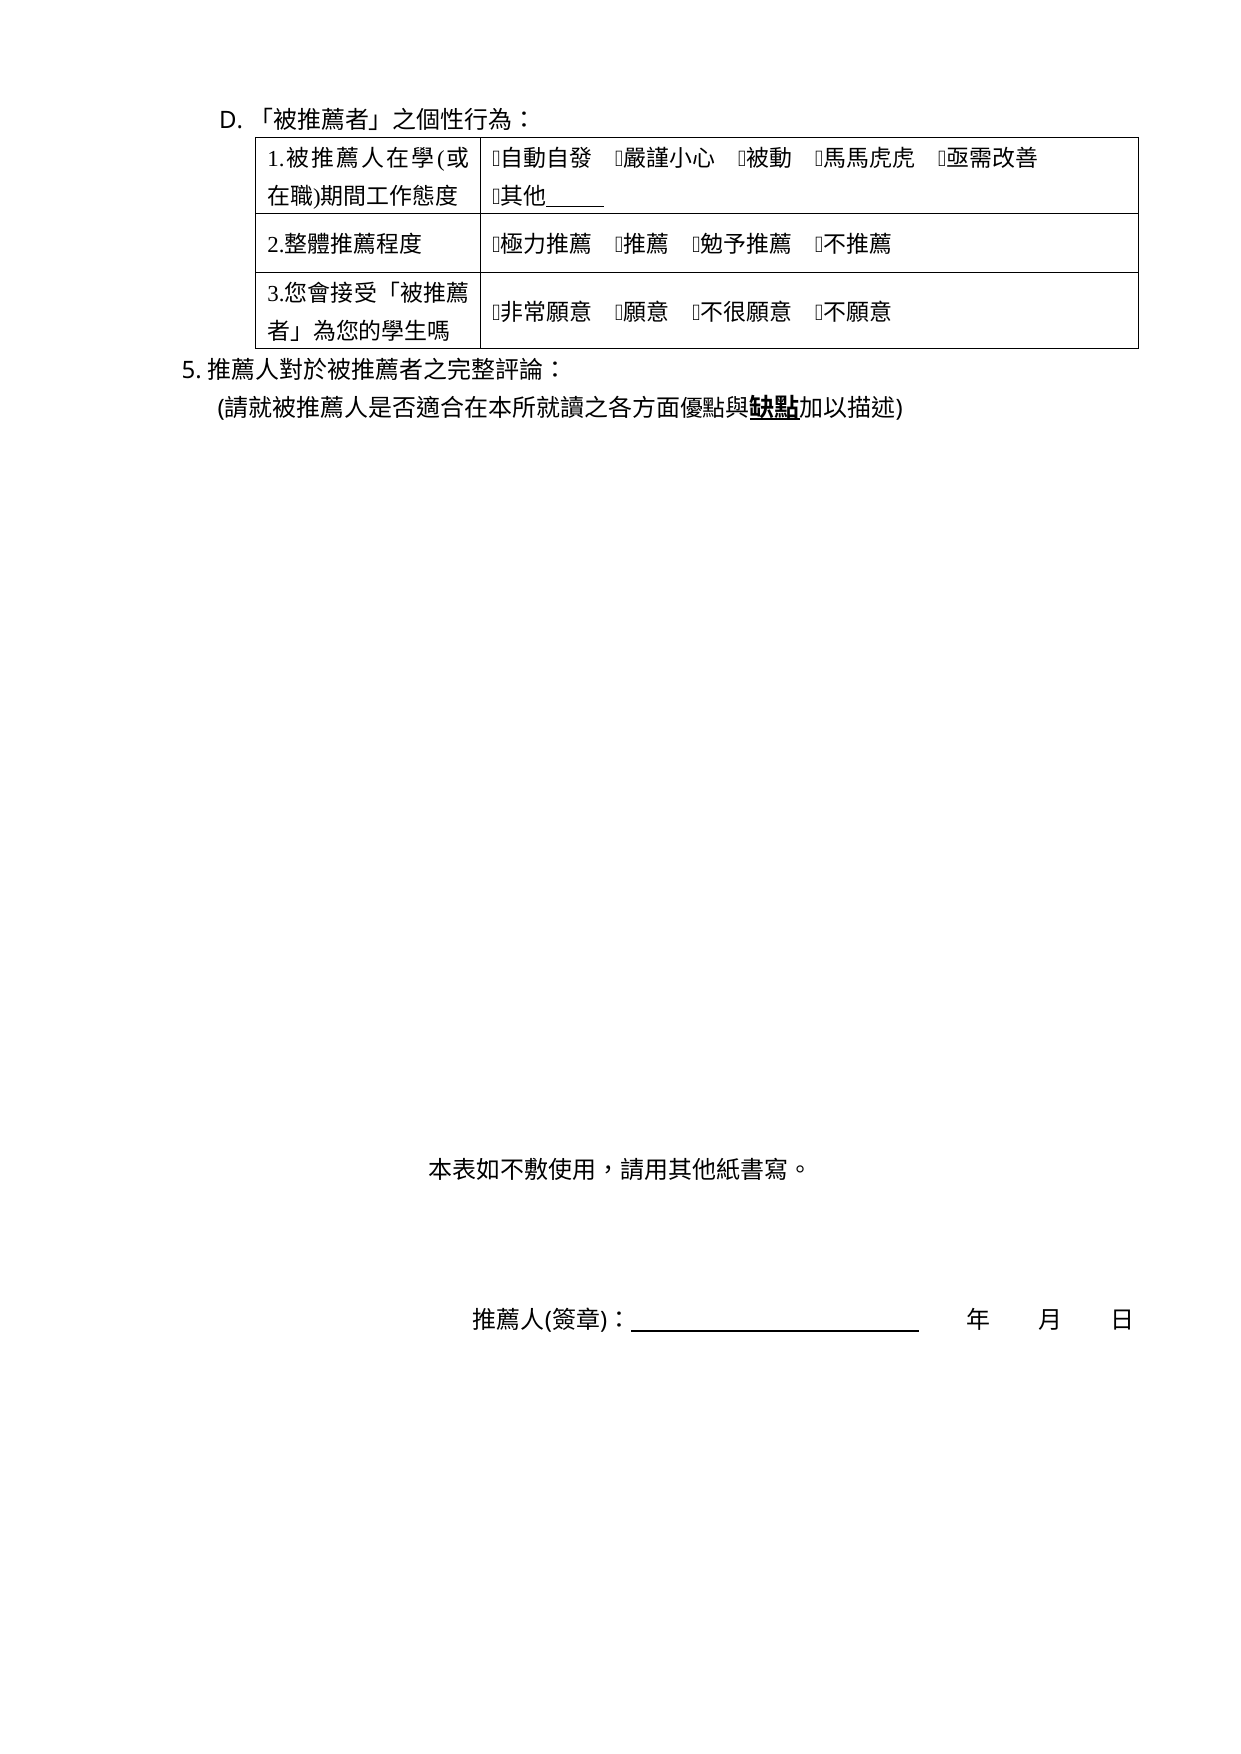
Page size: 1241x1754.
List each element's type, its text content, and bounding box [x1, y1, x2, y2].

text 本表如不敷使用，請用其他紙書寫。 [106, 1149, 1134, 1187]
table_header 自動自發 嚴謹小心 被動 馬馬虎虎 亟需改善 其他 [481, 138, 1138, 213]
table_header 1.被推薦人在學(或在職)期間工作態度 [256, 138, 480, 213]
text 5. 推薦人對於被推薦者之完整評論： [181, 349, 1134, 387]
text D. 「被推薦者」之個性行為： [219, 99, 1134, 137]
table_cell 極力推薦 推薦 勉予推薦 不推薦 [481, 214, 1138, 272]
table_cell 2.整體推薦程度 [256, 214, 480, 272]
table_cell 3.您會接受「被推薦者」為您的學生嗎 [256, 273, 480, 348]
text (請就被推薦人是否適合在本所就讀之各方面優點與缺點加以描述) [217, 387, 1134, 424]
table_cell 非常願意 願意 不很願意 不願意 [481, 273, 1138, 348]
text 推薦人(簽章)： 年 月 日 [106, 1299, 1134, 1337]
